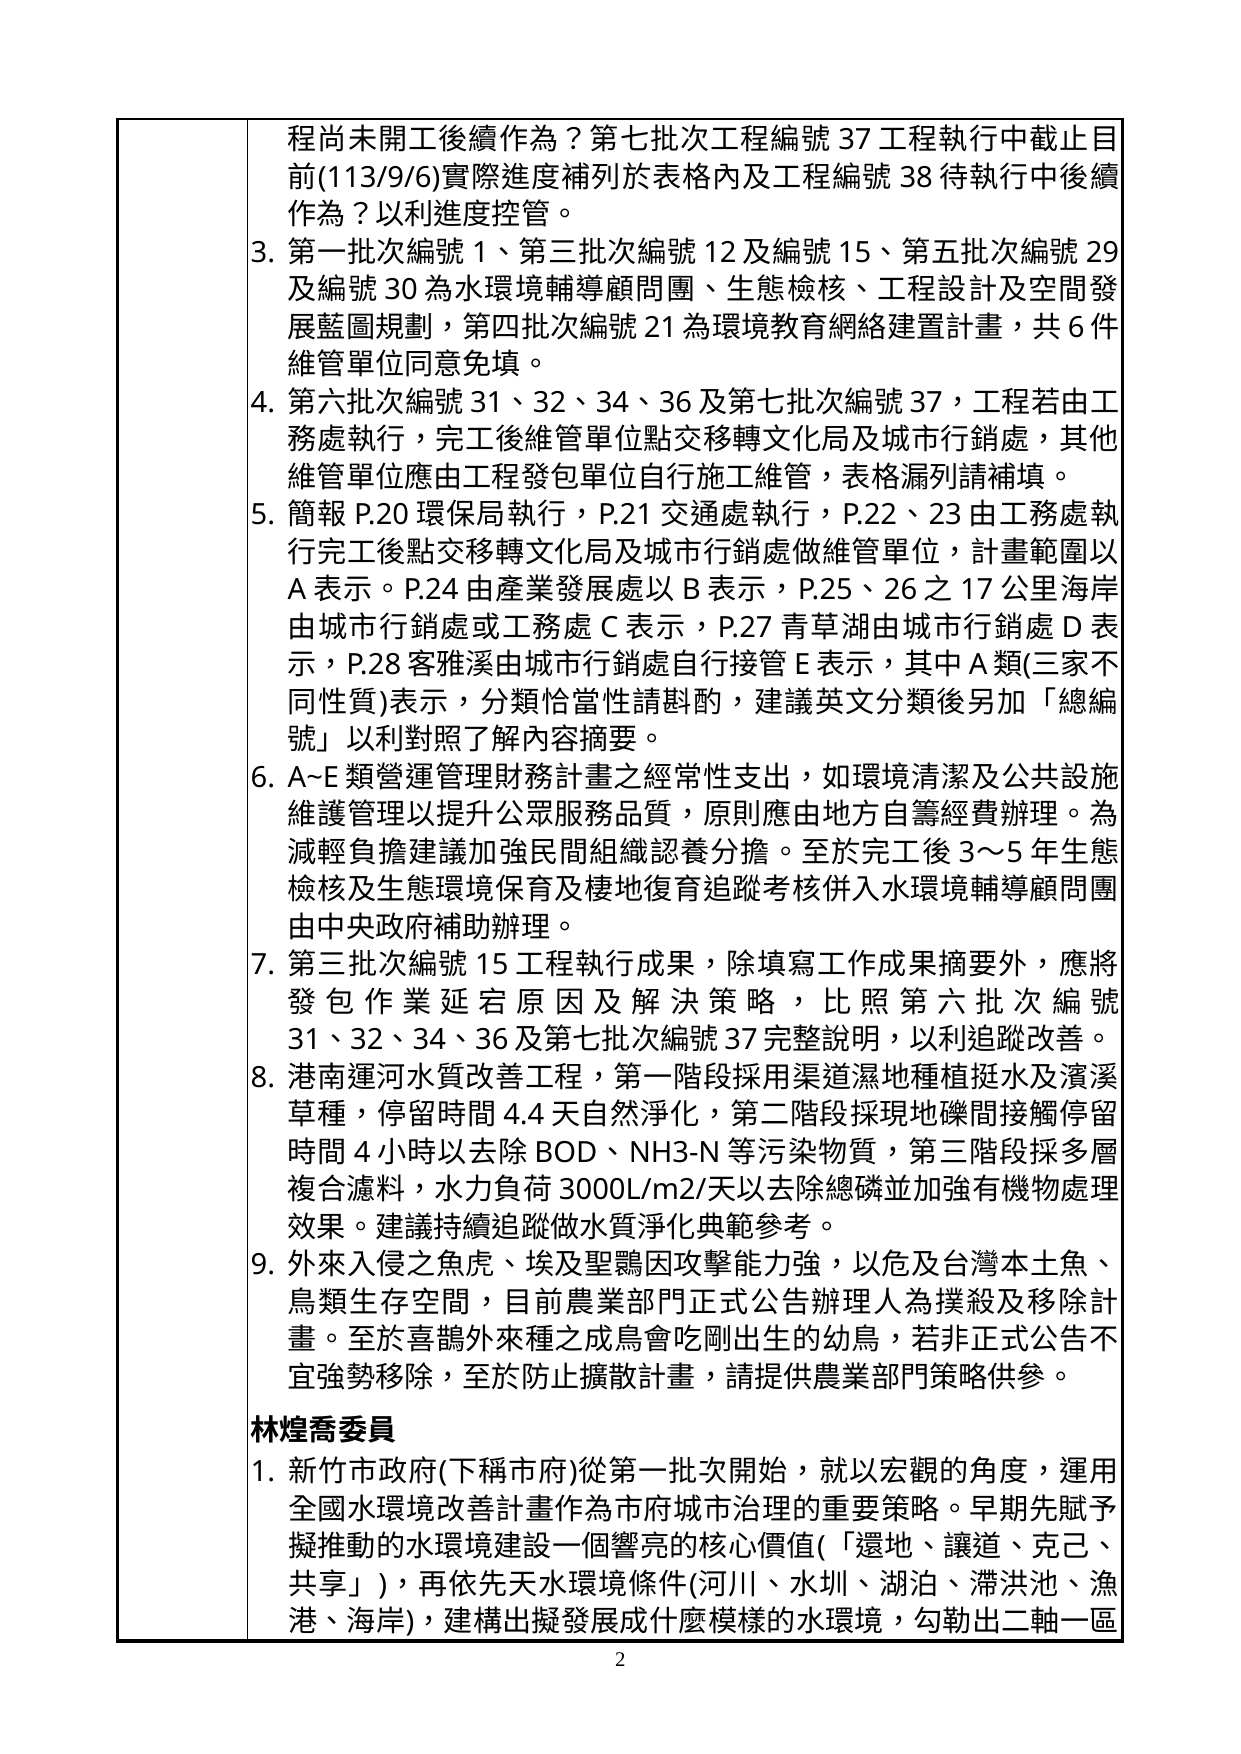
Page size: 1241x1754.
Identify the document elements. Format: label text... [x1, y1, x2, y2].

table_cell [119, 120, 247, 1639]
table_cell 楊嘉棟委員 新竹市的水環境計畫有完整的藍圖規劃，並據以施行，成果相當好，值得肯定。 水環境計畫民眾參與的重要目的之一就是希望能推動在地認同與認養，這也是經營管理和維護計畫的重點。建議針對完工後目前的使用狀況如何?民眾及在地參與維護的狀況如何?應予以分析說明。此外，維管階段的民眾參與，應不僅限於地方里長的訪談，建議在對象上應加以擴大。 新竹市的水環境計畫在生態檢核的各階段都做得不錯，且有整體的關聯性。例如在左岸部分，在分期的工作逐步完成後，整體生態的狀況如何?濕地狀況如何?廊道聯結的效果如何?建議應參考每階段的檢核成果，加以統整，以整體的論述，挑選亮點，以突顯市府執行的成效，以及生態檢核的重要性。 資訊公開部分：水利署水環境建設行政透明專屬網的資料很值得參考，請同步更新到工務處的水環境網站上，以利參考。 簡報P.38「不宜或強勢物種移除」易造成誤解，請仍以「外來入侵種移除」為宜；P.39及其他佐證照片，除固定拍攝點位及角度外，宜標示拍攝日期以利比對。 台灣大豆在本區為亮點物種之一，市府在棲地維護及復育多所著墨，建議應整體評估前期的成果及維護的現況。 香山濕地蟹居棲地水環境改善計畫，請謹慎評估施作的必要性，並應依科學證據，進行棲地營造的規劃，以免造成衝擊。 劉駿明委員 已結案者第一批次全部7件、第二批示全部4件、第三批次(編號15為設計案，執行情形請更正「已結案」)全部9件、第四批次(含編號23工程結案程序中)全部6件、第五批次(含編號28工程結案程序中)全部4件、第六批次(含編號35工程結案程序中及不含編號31、32、34、36工程執行中及編號33工程尚未開工)1件，以上結案共計31件。未結案包括第七批次2件共7件。 第三批次編號15工程發包中及第六批次編號31、32、34、36工程執行中截止目前(113/9/6)實際進度補列於表格內及編號33工程尚未開工後續作為？第七批次工程編號37工程執行中截止目前(113/9/6)實際進度補列於表格內及工程編號38待執行中後續作為？以利進度控管。 第一批次編號1、第三批次編號12及編號15、第五批次編號29及編號30為水環境輔導顧問團、生態檢核、工程設計及空間發展藍圖規劃，第四批次編號21為環境教育網絡建置計畫，共6件維管單位同意免填。 第六批次編號31、32、34、36及第七批次編號37，工程若由工務處執行，完工後維管單位點交移轉文化局及城市行銷處，其他維管單位應由工程發包單位自行施工維管，表格漏列請補填。 簡報P.20環保局執行，P.21交通處執行，P.22、23由工務處執行完工後點交移轉文化局及城市行銷處做維管單位，計畫範圍以A表示。P.24由產業發展處以B表示，P.25、26之17公里海岸由城市行銷處或工務處C表示，P.27青草湖由城市行銷處D表示，P.28客雅溪由城市行銷處自行接管E表示，其中A類(三家不同性質)表示，分類恰當性請斟酌，建議英文分類後另加「總編號」以利對照了解內容摘要。 A~E類營運管理財務計畫之經常性支出，如環境清潔及公共設施維護管理以提升公眾服務品質，原則應由地方自籌經費辦理。為減輕負擔建議加強民間組織認養分擔。至於完工後3～5年生態檢核及生態環境保育及棲地復育追蹤考核併入水環境輔導顧問團由中央政府補助辦理。 第三批次編號15工程執行成果，除填寫工作成果摘要外，應將發包作業延宕原因及解決策略，比照第六批次編號31、32、34、36及第七批次編號37完整說明，以利追蹤改善。 港南運河水質改善工程，第一階段採用渠道濕地種植挺水及濱溪草種，停留時間4.4天自然淨化，第二階段採現地礫間接觸停留時間4小時以去除BOD、NH3-N等污染物質，第三階段採多層複合濾料，水力負荷3000L/m2/天以去除總磷並加強有機物處理效果。建議持續追蹤做水質淨化典範參考。 外來入侵之魚虎、埃及聖䴉因攻擊能力強，以危及台灣本土魚、鳥類生存空間，目前農業部門正式公告辦理人為撲殺及移除計畫。至於喜鵲外來種之成鳥會吃剛出生的幼鳥，若非正式公告不宜強勢移除，至於防止擴散計畫，請提供農業部門策略供參。 林煌喬委員 新竹市政府(下稱市府)從第一批次開始，就以宏觀的角度，運用全國水環境改善計畫作為市府城市治理的重要策略。早期先賦予擬推動的水環境建設一個響亮的核心價值(「還地、讓道、克己、共享」)，再依先天水環境條件(河川、水圳、湖泊、滯洪池、漁港、海岸)，建構出擬發展成什麼模樣的水環境，勾勒出二軸一區的系統框架-「外有微笑水岸，內有步行城市」雙環交織體系，亦即內有步行城市的城鎮之心計畫，外有微笑水岸的水環境計畫(或現在的「微笑水岸之水韻竹城」目標)，進而以全流域思維，建構出「1縱+3橫+2區」完整的水環境建設願景藍圖(算是後來水利署要求各縣市政府進行規劃各縣市水環境空間藍圖的鼻祖)。再以此系統性的願景藍圖及核心價值，來爭取預算逐一落實，並與民眾溝通及政績展現，具足可行性及說服力。所以，無往不利，順利爭取兩軸帶及其他水岸相關共計38項計畫。此外，由於市府擁有很強的規劃團隊及輔導顧問團，加上將各計畫之生態檢核、公民參與、資訊公開及營運管理等相關工作做到位，所以在參加國內外公共工程評選競賽及水環境大賞時 ，也是常勝軍。 市府各批次獲核定的計畫，大部分都已完工進入「維護管理」階段，未來應將重心擺在這裡，因為做好維護管理，是可減省市府負擔的。眾所周知，建設容易維護難，本人覺得工程完成後的營運管理，是目前水環境建設最弱的一環，更是國內公共工程長久以來的痛。目前各縣市大多沒做好，正因此，市府更應確實做好維管工作，以凸顯與眾不同，而該如何做呢？ 市府除需規劃完妥維護管理的經費來源、組織運作及工作內容之外，應再進行生態覆核，以盤點各項計畫範圍施工前後環境使用狀況與棲地品質的變化，追蹤生態保全對象(或關注物種)的狀態，並觀測有無衍生其他生態課題，以及評估各工程生態保育措施的執行成效等。將維管階段生態檢核的發現，回饋到未來工程規劃設計中；否則，仍沿用錯誤的工法及保育措施，被NGO評擊也剛好而已。尤其可利用水利工程快速棲地生態表，評估比較本工程建設前後的棲地生態綜合評價分數，以掌握建設後生態改善的具體數據及事實。如此，除可滿足NGO團體的關切，並讓建設成果供市長講故事、展現政績動外；這些亮眼的數據，更是後續爭取各機關資源最好的佐證(最佳代言人)，因為大家會覺得市府執行成效具體且佳，「錢有花在刀口上」，就會優先考慮予以補助。 甚至就可於今天簡報中，將已辦理的各梯次水環境建設計畫中，擇優呈現後續維護管理的辦理情形，以凸顯與眾不同(例如：「新竹左岸生態環境與棲地改善工程」是如何透過公私協力來進行的；或認養團體的維護管理情形)；同時可強調已從維管工作的經驗，持續檢討確認維管計畫內容之妥適性，並進行必要之修正，以及時回饋調整未來的營運、管理及維護工作，俾能符合現地需求。如此，將更能強化訪查委員對市府維管工作的確實及信心。 維護管理要做好，很重要的關鍵，就是公私協力，而這正是全國水環境建設計畫非常強調的重點之一，現在各縣市政府也都知道要積極推動公私協力或地方來認養水環境計畫，只可惜今天簡報中沒有看到相關的著墨。我們知道「公私協力」並非一蹴可幾，它需要醞釀、培養，否則臨時想籌組或委任，都會很辛苦，即便組成亦難持久。因此，市府可運用相關計畫，積極舉辦培力學堂、工作坊，邀請關心市府水環境議題的中小學教師、志工等參加；同時，推動社區發展協會、志工團及巡守隊申請環境教育場域認證，培育成公私協力的主力；再積極促請河川兩側社區及團體，成立水環境巡守隊、防災社區等，來關注水環境相關課題，以水為媒介來激發鄰里的向心力，也為水環境營造注入在地維運量能。 當然，還可複製推廣二河分署在新竹市台61縣陸橋橋下空間形塑成舊港島「河口教室」，這種創新的「水漾學堂」公共參與模式，邀請鄰近國中小學的師生、市府相關部門及在地社區、NGO團體等，提出學校鄉土教學或社會課程之教學內容，融入學校師生(與NGO)的創意與巧思，將水環境相關建設，營造成為學校教學場域。如此，市府只要每年編列補助少許經費，就可託管維護，省錢省力。 執行成果部分，建議如下： 港南運河水質淨化工程係透過渠道型濕地、礫間淨化、多層複合濾料系統(MSL)等多重設施串聯，針對不同種類污染物進行去除，處理後各項數據優於原設計值，確已營造優質水體品質與環境，成為國內首創。尤其處理設施主體地下化，使上部空間可有效串聯周邊景觀再造計畫，且工程場域全面綠化並使用透水性鋪面，提高港南運河周邊韌性水域環境功能。惟如能將全場水流皆以重力流動為主，將可降低電能使用，節能減碳及減省公帑；此外應再積極招商，以引進水上活動，達成港南運河水淨活動體驗教育的初衷。 17公里沿線景觀改善計畫工程二期－環境再生工程，該工程利用青草湖清除的淤泥，重塑一塊屬於新竹市的海岸空間，將基地的土壤、水、植物的環境因子重新佈局，使各元素從孤立存在，開始彼此流動，逐漸構成一個自營的環境網絡，恢復土地的生息。立意良善，惜剛完工，時間不夠長，尚難評估其創造具自營性的地景之成效，建議未來進行生態覆核，以掌握建設後生態改善的具體數據及事實，以彰顯工程效益。 客雅溪西雅公園暨周邊動線景觀環境營造改善計畫，於細設審查時本人已指出，並未掌握全國水環境改善計畫的精神與目的，以致於設計書圖文件都僅止於打掉舊(破)的設施，再更新設施而已，幾乎看不到水環境建設的元素，建設出來的，只是6座位於客雅溪畔的傳統式公園而已。雖強調擬強化客雅溪大公園之生態跳島功能，同步改善水質與增加棲地多樣化，但僅看見以複層式植栽綠帶來尋求生物棲地與活動的可能性，仍停留於小打小鬧的格局，至於改善水質部分，更未見具體作為。因此，本人當時建議，應再強化公園與客雅溪的連結性，將公園改建作為改善客雅溪水質、優化生物棲息環境、因應氣候變遷調適水岸布局等方向來設計，以營造連結藍、綠網絡、生物多樣性的特色公園，將會更有意義。例如：1.除透過工程梳理公園環境配置外，可評估引入客雅溪水流設置景觀滯洪池，栽種淨化、低維管、挺水植物及設置生態浮島。如此，一方面可淨化水質再回注客雅溪，且成為客雅溪魚蝦庇護、孵育場域，新生命再源源不絕地回歸客雅溪，強化公園與客雅溪的連結，實現園區經改造後讓溪裡魚兒往返公園的情景；另方面營造濕地意象，讓地方民眾漫步公園時，增加親水及停留點，亦能觀察當地多樣性生態。2.或者創造出淺水道，透過底泥拋石鋪設、礫石堆疊，使水的流動多樣性，加上植栽來達到景觀多樣，甚至淨化水體，最後再回注客雅溪。3.考慮在沿客雅溪畔公園的適當位置，設置雨水花園，朝生態棲地的營造規劃，匯集地表逕流經由水質淨化後排入客雅溪。而雨水花園與客雅溪緊鄰的護岸，牆面可增設動物通道，使從水域、濱溪、護岸、上岸後又有雨花園構成生態緩衝區，形成完整的生態系，連結藍、綠網絡，以營造生物多樣性的特色公園。4.打開護岸柔化水路邊界，連結河川與公園生態系。市府應以更宏觀的角度，去做一些示範性的工項，會更有意義(如成效好，就能起領頭羊作用)。如果一直拘泥於傳統設計，就不容易作出優質的水環境建設計畫。後來還變更設計，將既有溜冰場打除重建，我們當然清楚是應民眾要求，但是我們要提醒，公民參與並非鄉愿式地遷就地方民眾的意見，而是要秉持全國水環境改善計畫的精神及目標，堅定地回拒及教育民眾，例如：屏東市「萬年溪水環境營造-萬年及復興公園」就是拆掉既有溜冰場改建成景觀池，而獲第三屆全國水環境大賞「水漾生活獎」。如一定要建新溜冰場，亦可思考在底下設置成水流全以重力流動的大型雨撲滿，使其成為防汛時期可用作防洪、防災，平時又可維持生態基流量的相關措施，既能治理水患、又能使生態環境能往好的方向發展。 新竹漁人碼頭水環境改善計畫及新竹左岸整體水環境改善工程計畫，從工程內容觀之，均僅在擴充人為活動空間，如能增添一些「補足其生態環境零碎化」或「豐富物種棲地多樣性需求」的工作內容(如透過植栽計畫，縫補海岸地景營造)；或者可再彙列所採行的生態友善策略或措施，例如該兩工程營造設計理念、設計準則、環境整體規劃的原則及工程施作的內容等，是如何秉持低碳工法、減碳設計，使用綠色再生材料、精進施工規範及環境營造固碳等節能減碳精神來執行的成果，則將更符合水環境精神。 有關公民參與及資訊公開部分：審視今天的簡報，公民參與資料，可再強化下列事項： 明確掌握溝通對象：各工程計畫常有關切的學者專家及NGO團體(尤其長期關切該計畫區域的NGO團體)，同時應交代清楚已邀請了那些在地意見領袖、生態保育團體及專業人士等。如此，才能判斷是否已找到對的人參與或溝通，以及評估該等公民參與的有效性。 擬訂有效互動對策：各工程針對利害關係人對於議題的看法不同，所採溝通方式也因應溝通對象，擬訂有效交流的互動對策。例如：個人對於議題的看法，不一定清楚，即採現地走訪、導覽式對話、環境教育；社區組織對於議題的看法，可能清楚，可採願景凝聚活動、現場實作活動；NGO對於議題的看法，較清楚，前者可採合作研究、圖資分享或環境設計工作坊等。 消化整理會議紀錄：請以公民關切議題方式呈現，且進一步說明各議題的參採情形；特別無法辦理或反面意見，又作何處理。如此，將有助於日後循線對照各項水利建設的施作項目，其規劃構想是如何形成、如何調整及最後定案的緣由。 至於資訊公開部分：簡報中已呈現各工程各階段的展示內容，且透過媒體及輿論配上完工後的照片，來描繪建設成果，使人倍感溫馨、倍增可看性。惟請注意：資訊公開不等於媒體露出，其最重要的功能，是及時將正確訊息對外界公開，達到決策透明與溝通交流的目的。因此，可進一步再將各項工程內容連同生態檢核報告，整理成可閱讀形式，來對外公開，並主動通知關注此議題的公民組織與在地社群，以解除渠等對推動各項工程的疑慮，進而建立與公民組織與在地社群的互信關係。 針對公民參與部分再補充，本人參與二河分署第六批次初審時的發現，市府四項提案共同舉辦一場說明會，邀請區域里長及議員等共同參與，畢其功於一役，不是不行，只是參與對象單一，且無法對計畫內容聚焦詳細討論，這與舉辦公民參與之初衷，係要聊瞭解計畫河川目前環境現況及使用情形、未來居民期待、水岸環境規劃及整體發展願景，甚至亦可蒐集當地歷史變遷、信仰故事、文化等相關資訊，以及探討居民(或訪談對象)對於河川生活空間、生態環境營造的想像及後續維護管理發展的建議，似有不符，徒流於為有公民參與，而舉辦公民參與的形式，意義不大。 黃志元委員 新竹市政府簡報內容用心且豐富，並以「打造城市水域的魅力，找回城市生活的水域」作為整體計畫空間藍圖願景及建設目標，甚為宏觀且清晰，值得肯定。 以下建議提供市府精進改善參考： 為利前瞻計畫預算有效執行，確保項下各計畫如期如質如度完成，所有計畫均係透過經濟部所訂推動機制採提案競爭評比而獲選納入執行，甚為不易，依市府簡報所示，較早執行之5個批次計30項計畫尚有4項計畫仍在重新發包或結案程序中，時程有所延宕，且簡報亦未呈現精進改善作法，甚為可惜。建議市府應汲取教訓與經驗，檢討研提精進改善措施，避免爾後工程仍有相同問題重複發生之情形。 簡報P.30-37表列7個批次總計38項計畫所述之執行成果摘要多為流水帳式之文字內容，欠缺量化目標之達成情形及是否符合整體計畫願景建設目標連結之相關說明，建議未來呈現成果時可檢討修正。 主辦機關之重視與鼓勵攸關承攬廠商之履約心態及工程品質，依P.51-52所示，市府執行之水與環境工程雖有獲得多項獎項，然檢視其獲獎獎項除「全國水環境大賞」係由公部門舉辦較具公信力外，其他多屬民間單位舉辦之聯誼或鼓勵性質獎項，至國內公共工程最高榮譽之「公共工程金質獎」，經查近3年來新竹市政府並未推薦參加水利類、設施類或無維護管理類優良工程之評選，甚為可惜。建議市府再精進積極鼓勵參加評選或由參照部分縣市之模式由市府自行舉辦優良工程評比選拔，以利進一步提升所屬工程施工品質。 有關生態檢核部分，外界常有機關僅著重形式並未落實執行之質疑批評，而依簡報所呈現內容的確亦僅著重在規劃設計階段之前置作業之訪談，至訪談結果之後續處置、施工階段之監測檢核情形而因應採取之迴避、縮小、減輕與補償之措施為何、訪談者或資訊公開後之相關回饋等，均未進一步呈現說明，建議未來可調整補充。 P.77有關「執行中工程案件報告」之「客雅溪天公壇、頂埔、台溪親水公園與台溪公園周邊動線景觀環境營造改善計畫」案工程款請款情形，中央補助款累計已請領4,777萬元，惟廠商最近之請款作業僅停留在2個月前(即113年7月8日)，且累計金額僅3,602萬元，僅占中央補助款累計金額之75%，未請領金額高達1,100餘萬元，顯示市府估驗付款作業未積極，除影響整體計畫之預算執行績效外，亦可能影響廠商之財務調度及外界對機關延遲付款之誤解，請市府積極督促廠商依契約約定請款並依約付款。 農業部委員(陳吉芳簡任技正) 前瞻基礎建設水環境計畫-水與環境部分，農業部補助新竹市政府「新竹漁人碼頭水環境改善計畫」項下6件工程，除了「直銷中心外部地景改善工程」外，其餘5件工程均已完工結案，完成工程部分成果，已經改善漁港整體環境，提升水岸遊憩親水功能，使的新竹漁港除了漁業功能以外，也提供民眾來水岸遊憩的多元用途。。 針對已完成工程設施部分，因漁港本身在海濱環境，相關服務設施及海岸植栽部分，應做好後續之維護管理及完成後維管之生態檢核。 針對目前未完成之「直銷中心外部地景改善工程」，因直銷中心工程影響而延宕，希望市政府務必在本(9)月中前完成重新發包，並依簡報所述，在本年底前完成承諾之進度，以免影響本部水環境整體執行率。 經濟部水利署委員(蕭明芳簡任正工程司) 整體計畫藍圖將國土計畫、都市計畫及綠色系統整合、建構以流域為主的空間觀，惟欠缺實際執行完成的介紹及未來尚待施作區域的目標。 各分項工程執行情形大部分皆已結案，惟執行情形未細部交待總執行率及總支用比，是否已真正核銷結案尚待補充說明 各計畫維管分別以成立專責小組，編列預算辦理，予以肯定。建請將各分項計畫列表統整呈現較能了解維管預算編列情形，且建議多擴散至以社區認養方式來推動以符永續經營精神 近期案件成果具多件水質改善工程，建議宜有相關量化指標顯示淨化及處理成果 客雅溪天公壇、頂埔、台溪親子公園與台溪公園周邊環境改善工程，112/4/18開工，預計113/11/18完工，實際進度79.8%(截至8/27止)，經費6,126萬餘元，依進度及工期顯有施工量能不足情形，請督促監造及施工廠商趕辦。 未呈現本計畫歷次受查核督導成績，請補充。 直銷中心外部地景改善計畫，各分項工程未列相關進度及開、完工時間明細，辦理情形無從得知，請補充。 經濟部水利署河川海岸組 新竹市目前施工中案件為「客雅溪天公壇、頂埔、台溪親子與台溪公園周邊動線景觀環境營造改善計畫」，請市府如期於今年度完工，並如實辦理請款、估驗程序，以提高相關執行績效。 「客雅溪西雅公園暨周邊動線景觀環境營造改善計畫」已完工，請市府儘速辦理結案作業。 新竹市尚有2件辦理中規劃設計案，其工程費暫列114年度，請市府加速辦理規劃設計作業，於提報二分署審查認可後函報本署，並預為準備工程發包相關作業。 經濟部水利署工程事務組 有關整體預算及本年度可用預算之執行，如執行率、達成率及支用比，建議宜呈現簡報 有關執行成果建議納入歷年受上級及補助機關之工程查核與督導成績。此外，近期案件成果，建議所附照片能呼應所列標題。 經濟部水利署第二河川分署 生態檢核及民眾參與作業務必落實，並請將檔案確實留存。 [248, 120, 1121, 1639]
